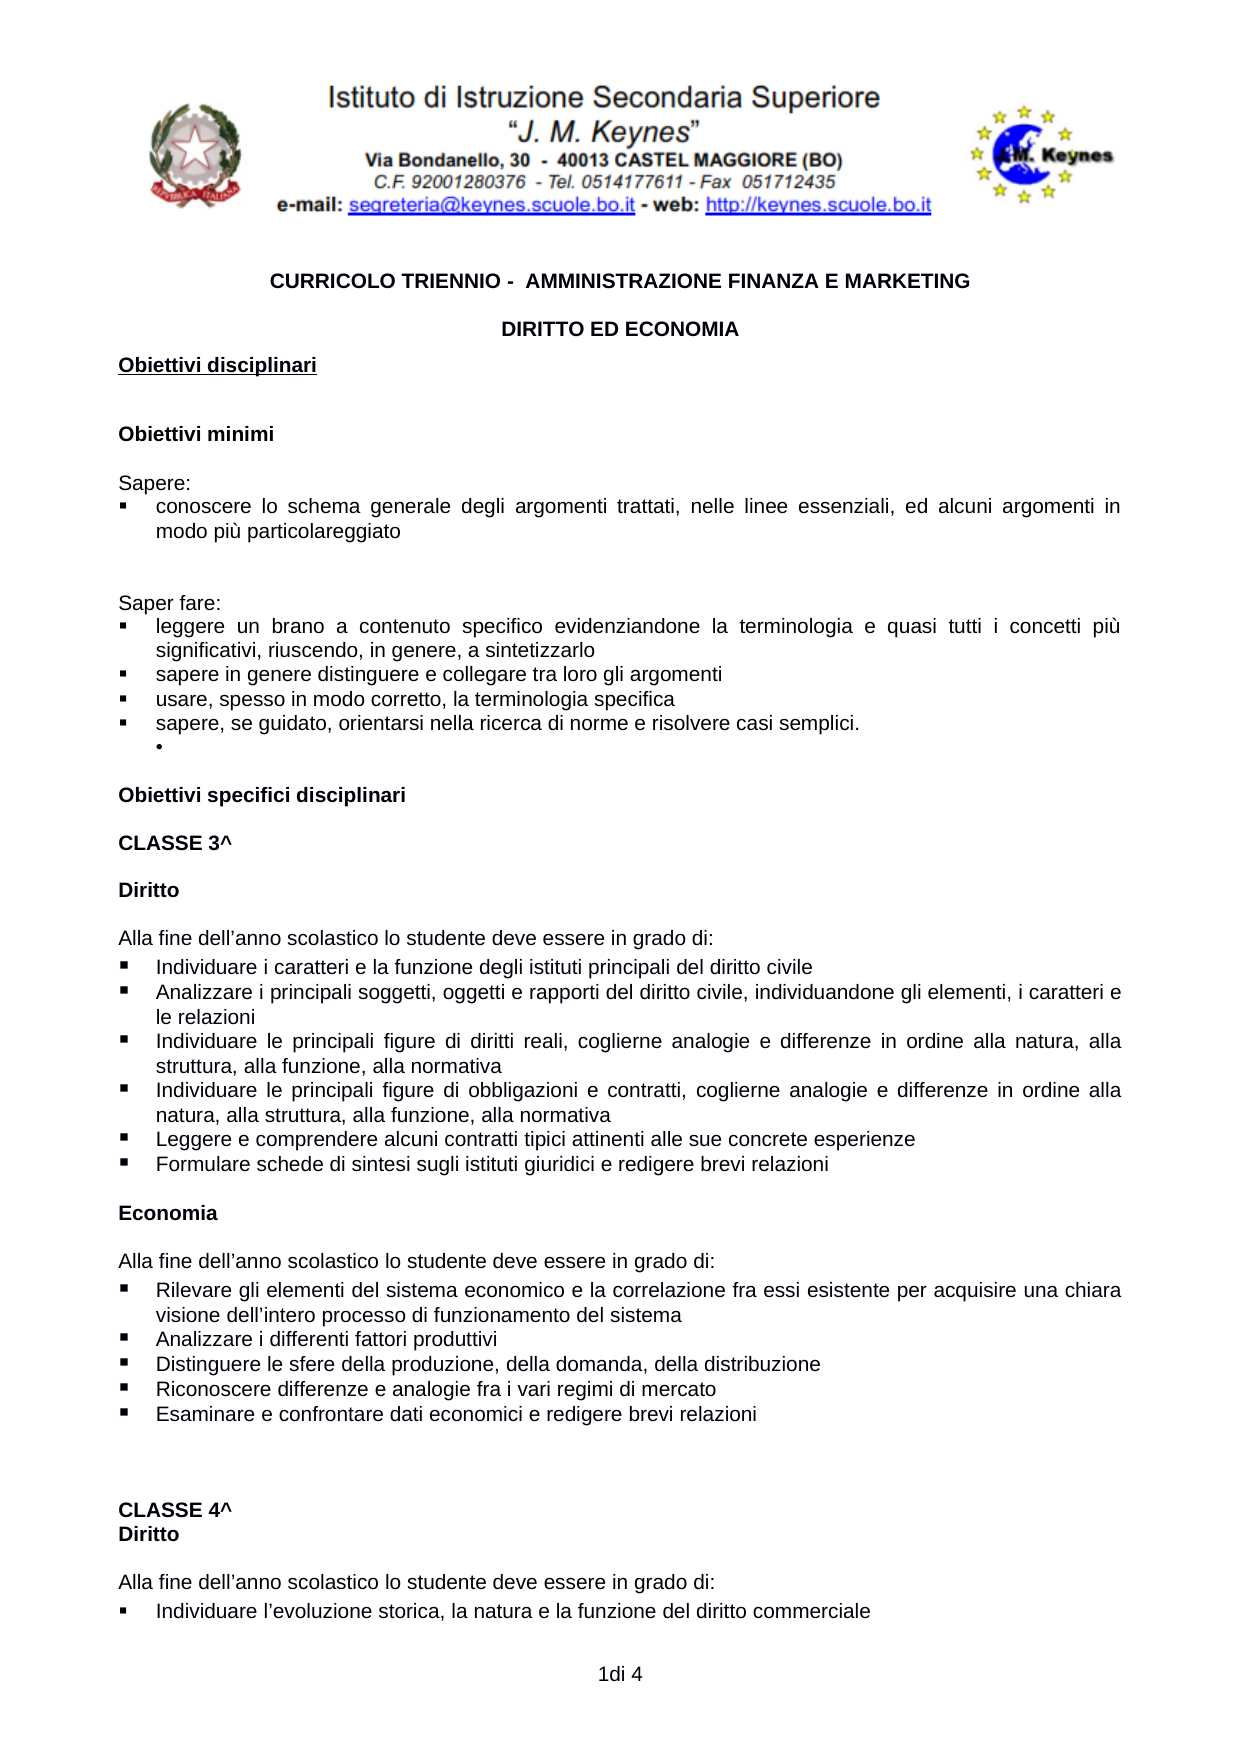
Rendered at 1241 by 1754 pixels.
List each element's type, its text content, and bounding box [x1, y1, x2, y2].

list Riconoscere differenze e analogie fra i vari regimi di mercato [118, 1376, 1122, 1401]
list Distinguere le sfere della produzione, della domanda, della distribuzione [118, 1351, 1122, 1376]
list Analizzare i principali soggetti, oggetti e rapporti del diritto civile, individuandone gli elementi, i caratteri e le relazioni [118, 980, 1122, 1029]
list conoscere lo schema generale degli argomenti trattati, nelle linee essenziali, ed alcuni argomenti in modo più particolareggiato [118, 494, 1122, 542]
text Alla fine dell’anno scolastico lo studente deve essere in grado di: [118, 1570, 1122, 1594]
text DIRITTO ED ECONOMIA [118, 317, 1122, 341]
list Esaminare e confrontare dati economici e redigere brevi relazioni [118, 1401, 1122, 1426]
text Sapere: [118, 470, 1122, 494]
list usare, spesso in modo corretto, la terminologia specifica [118, 686, 1122, 710]
text Alla fine dell’anno scolastico lo studente deve essere in grado di: [118, 1249, 1122, 1273]
text Diritto [118, 878, 1122, 902]
text Saper fare: [118, 590, 1122, 614]
picture [118, 73, 1123, 233]
list Individuare le principali figure di diritti reali, coglierne analogie e differenze in ordine alla natura, alla struttura, alla funzione, alla normativa [118, 1029, 1122, 1078]
text Diritto [118, 1522, 1122, 1546]
text CURRICOLO TRIENNIO - AMMINISTRAZIONE FINANZA E MARKETING [118, 268, 1122, 292]
list Formulare schede di sintesi sugli istituti giuridici e redigere brevi relazioni [118, 1152, 1122, 1177]
text Obiettivi disciplinari [118, 353, 1122, 377]
list Individuare l’evoluzione storica, la natura e la funzione del diritto commerciale [118, 1599, 1122, 1623]
text Obiettivi minimi [118, 422, 1122, 446]
list Individuare i caratteri e la funzione degli istituti principali del diritto civile [118, 955, 1122, 980]
list Analizzare i differenti fattori produttivi [118, 1326, 1122, 1351]
text Alla fine dell’anno scolastico lo studente deve essere in grado di: [118, 926, 1122, 950]
list Rilevare gli elementi del sistema economico e la correlazione fra essi esistente per acquisire una chiara visione dell’intero processo di funzionamento del sistema [118, 1277, 1122, 1326]
text CLASSE 3^ [118, 830, 1122, 854]
list sapere, se guidato, orientarsi nella ricerca di norme e risolvere casi semplici. [118, 710, 1122, 734]
list Individuare le principali figure di obbligazioni e contratti, coglierne analogie e differenze in ordine alla natura, alla struttura, alla funzione, alla normativa [118, 1078, 1122, 1127]
list leggere un brano a contenuto specifico evidenziandone la terminologia e quasi tutti i concetti più significativi, riuscendo, in genere, a sintetizzarlo [118, 614, 1122, 662]
list Leggere e comprendere alcuni contratti tipici attinenti alle sue concrete esperienze [118, 1127, 1122, 1152]
text Obiettivi specifici disciplinari [118, 782, 1122, 806]
text CLASSE 4^ [118, 1498, 1122, 1522]
list sapere in genere distinguere e collegare tra loro gli argomenti [118, 662, 1122, 686]
text Economia [118, 1201, 1122, 1225]
